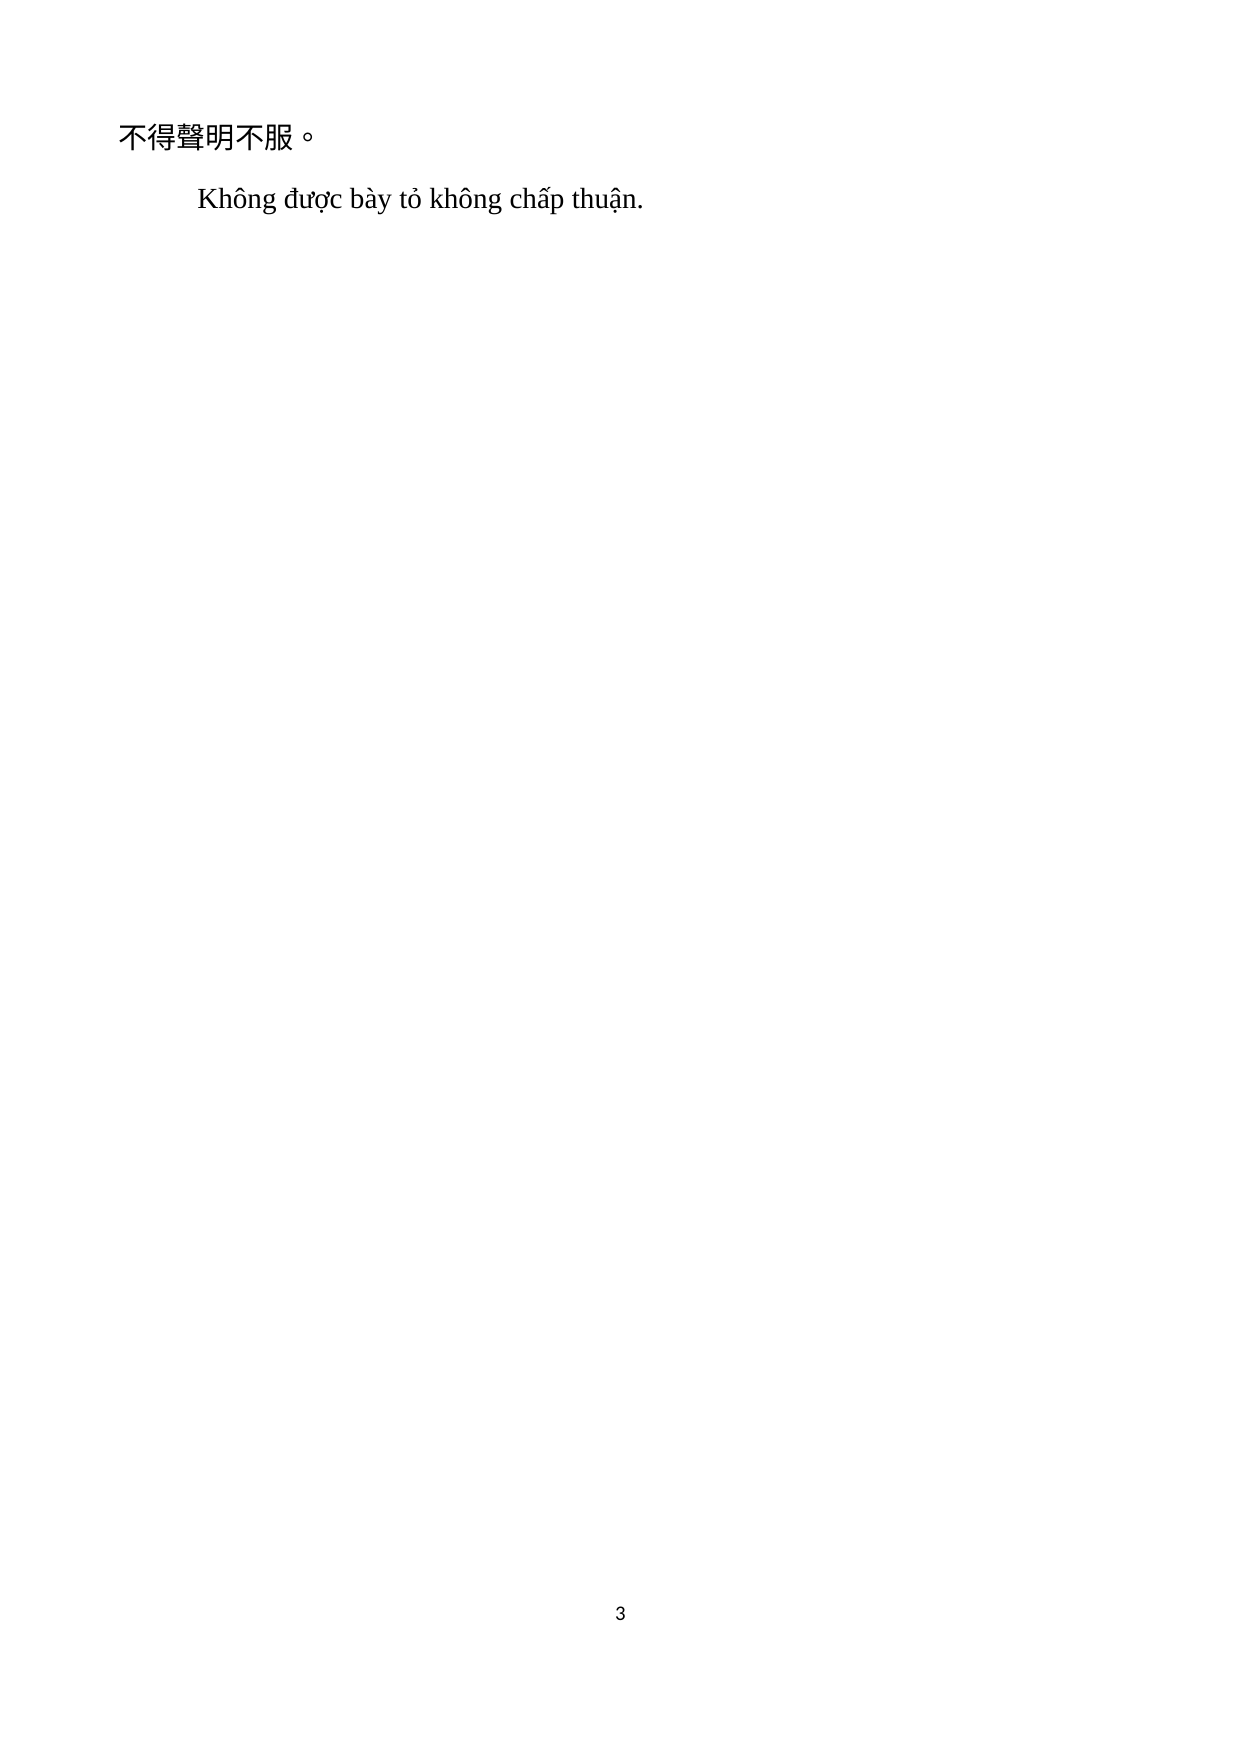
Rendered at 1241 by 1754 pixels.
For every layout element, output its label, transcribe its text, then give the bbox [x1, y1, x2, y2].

text Không được bày tỏ không chấp thuận. [147, 157, 1122, 219]
text 不得聲明不服。 [118, 94, 1122, 157]
